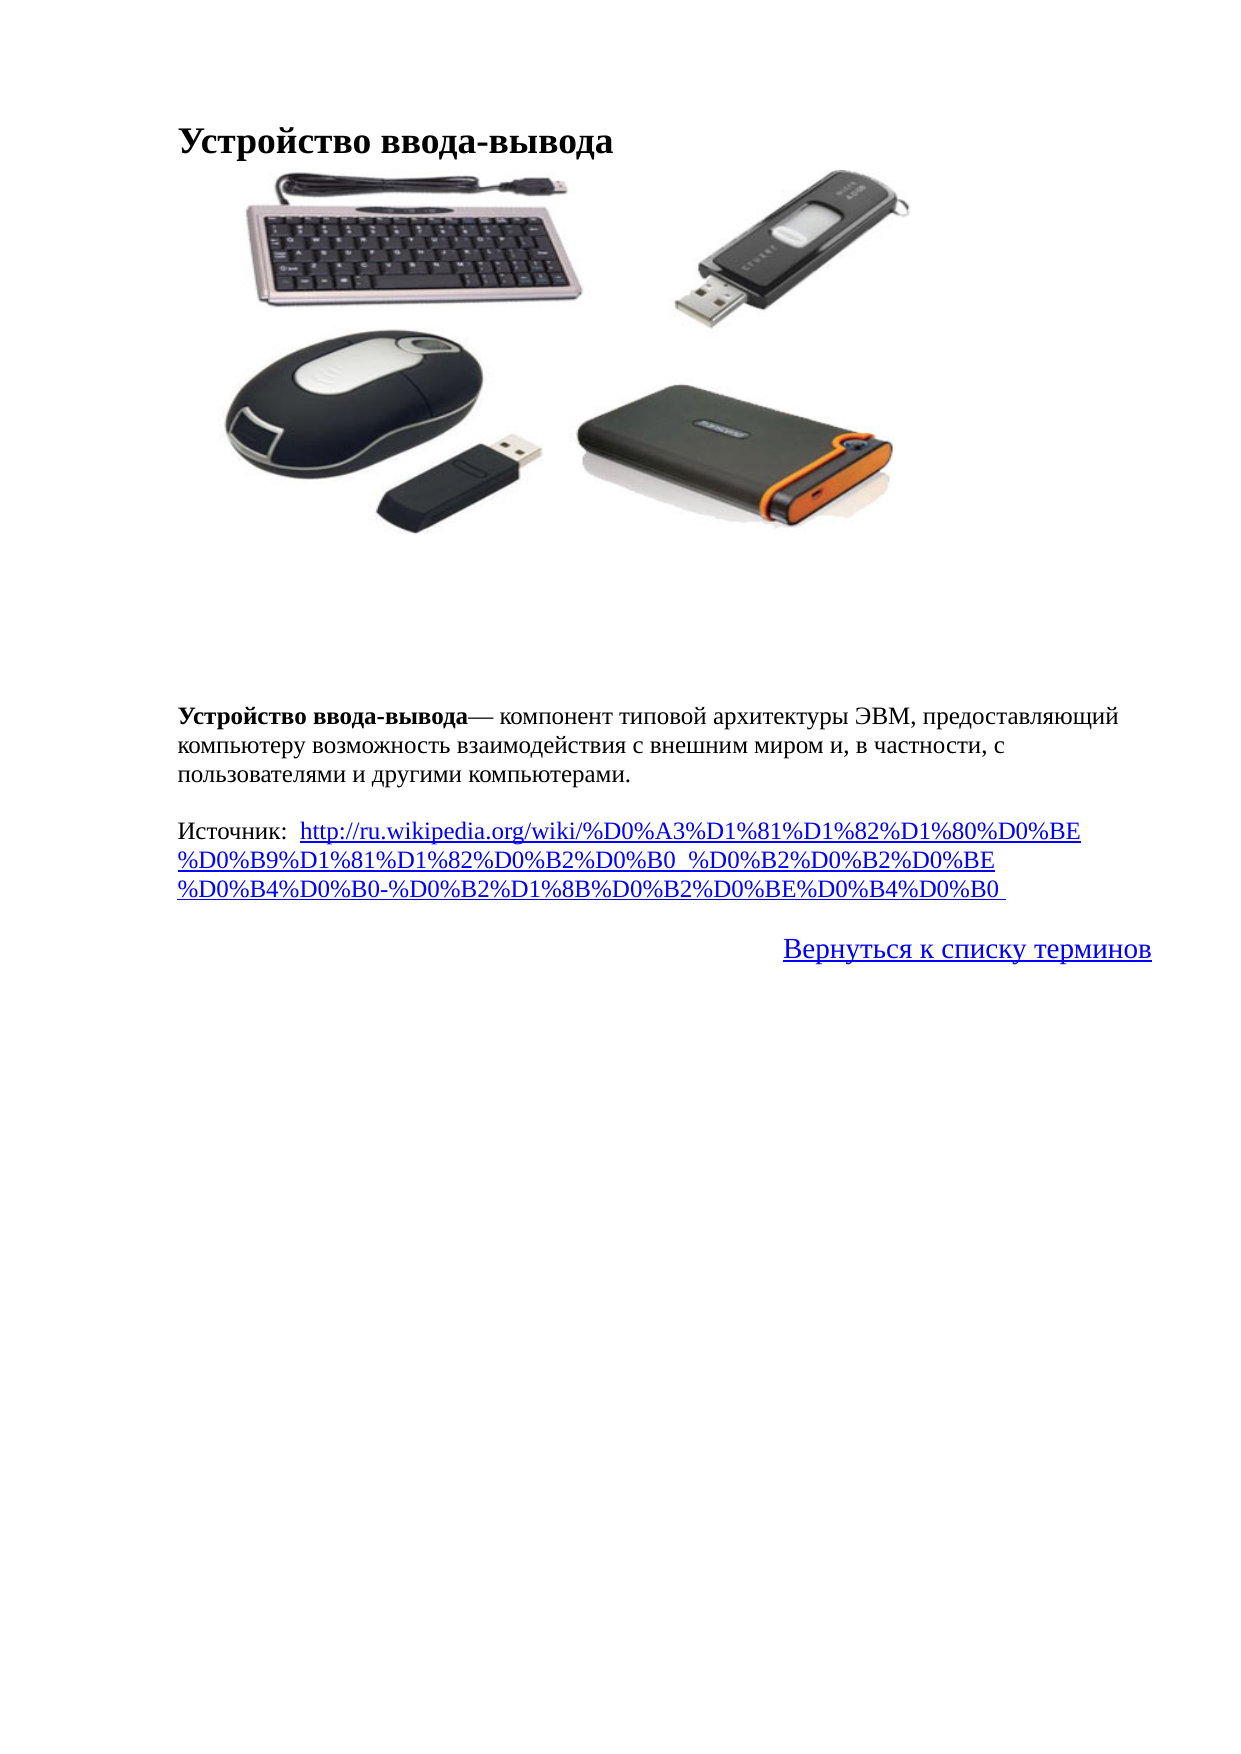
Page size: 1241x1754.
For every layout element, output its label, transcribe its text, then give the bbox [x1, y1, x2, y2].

text Устройство ввода-вывода [177, 118, 1152, 161]
text Вернуться к списку терминов [177, 931, 1152, 965]
text Источник: http://ru.wikipedia.org/wiki/%D0%A3%D1%81%D1%82%D1%80%D0%BE%D0%B9%D1%81%D1%82%D0%B2%D0%B0_%D0%B2%D0%B2%D0%BE%D0%B4%D0%B0-%D0%B2%D1%8B%D0%B2%D0%BE%D0%B4%D0%B0 [177, 816, 1152, 903]
text Устройство ввода-вывода— компонент типовой архитектуры ЭВМ, предоставляющий компьютеру возможность взаимодействия с внешним миром и, в частности, с пользователями и другими компьютерами. [177, 701, 1152, 788]
picture [206, 170, 910, 539]
